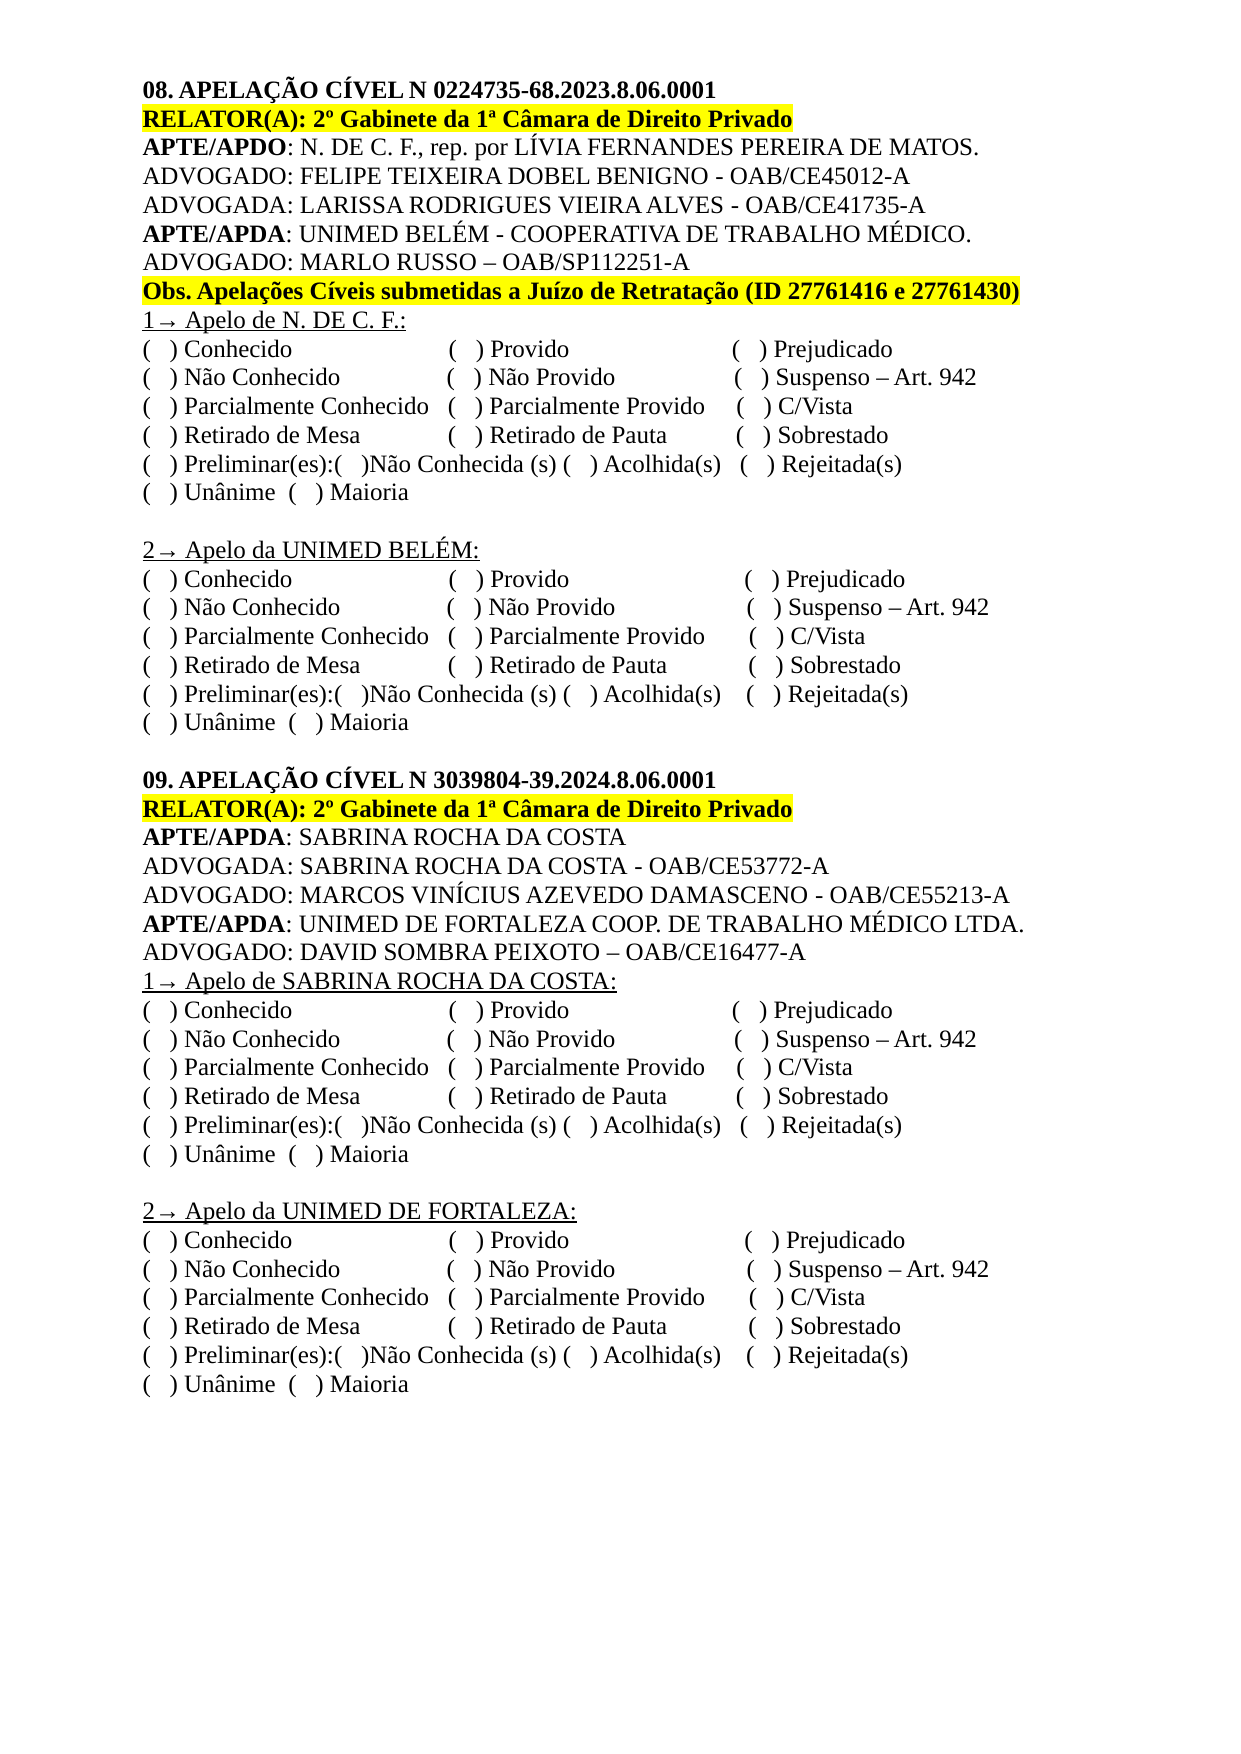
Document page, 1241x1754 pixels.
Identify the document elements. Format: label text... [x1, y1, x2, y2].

text ( ) Retirado de Mesa ( ) Retirado de Pauta ( ) Sobrestado [142, 650, 1158, 679]
text ( ) Conhecido ( ) Provido ( ) Prejudicado [142, 995, 1141, 1024]
text 2→ Apelo da UNIMED BELÉM: [142, 535, 1141, 564]
text ( ) Parcialmente Conhecido ( ) Parcialmente Provido ( ) C/Vista [142, 391, 1158, 420]
text ( ) Parcialmente Conhecido ( ) Parcialmente Provido ( ) C/Vista [142, 1052, 1158, 1081]
text Obs. Apelações Cíveis submetidas a Juízo de Retratação (ID 27761416 e 27761430) [142, 276, 1141, 305]
text ( ) Não Conhecido ( ) Não Provido ( ) Suspenso – Art. 942 [142, 362, 1158, 391]
text ( ) Unânime ( ) Maioria [142, 477, 1158, 506]
text ( ) Preliminar(es):( )Não Conhecida (s) ( ) Acolhida(s) ( ) Rejeitada(s) [142, 1110, 1158, 1139]
text ( ) Não Conhecido ( ) Não Provido ( ) Suspenso – Art. 942 [142, 592, 1158, 621]
text ( ) Preliminar(es):( )Não Conhecida (s) ( ) Acolhida(s) ( ) Rejeitada(s) [142, 449, 1158, 477]
text ( ) Unânime ( ) Maioria [142, 1369, 1141, 1455]
text ( ) Unânime ( ) Maioria [142, 1139, 1158, 1167]
text ( ) Unânime ( ) Maioria [142, 707, 1158, 736]
text ( ) Não Conhecido ( ) Não Provido ( ) Suspenso – Art. 942 [142, 1024, 1158, 1052]
text 09. APELAÇÃO CÍVEL N 3039804-39.2024.8.06.0001 RELATOR(A): 2º Gabinete da 1ª Câmara de Direito Privado APTE/APDA: SABRINA ROCHA DA COSTA ADVOGADA: SABRINA ROCHA DA COSTA - OAB/CE53772-A ADVOGADO: MARCOS VINÍCIUS AZEVEDO DAMASCENO - OAB/CE55213-A APTE/APDA: UNIMED DE FORTALEZA COOP. DE TRABALHO MÉDICO LTDA. ADVOGADO: DAVID SOMBRA PEIXOTO – OAB/CE16477-A [142, 765, 1141, 966]
text ( ) Não Conhecido ( ) Não Provido ( ) Suspenso – Art. 942 [142, 1254, 1158, 1282]
text ( ) Preliminar(es):( )Não Conhecida (s) ( ) Acolhida(s) ( ) Rejeitada(s) [142, 679, 1158, 707]
text ( ) Parcialmente Conhecido ( ) Parcialmente Provido ( ) C/Vista [142, 621, 1158, 650]
text 1→ Apelo de SABRINA ROCHA DA COSTA: [142, 966, 1141, 995]
text ( ) Retirado de Mesa ( ) Retirado de Pauta ( ) Sobrestado [142, 1081, 1158, 1110]
text ( ) Retirado de Mesa ( ) Retirado de Pauta ( ) Sobrestado [142, 420, 1158, 449]
text 08. APELAÇÃO CÍVEL N 0224735-68.2023.8.06.0001 RELATOR(A): 2º Gabinete da 1ª Câmara de Direito Privado APTE/APDO: N. DE C. F., rep. por LÍVIA FERNANDES PEREIRA DE MATOS. ADVOGADO: FELIPE TEIXEIRA DOBEL BENIGNO - OAB/CE45012-A ADVOGADA: LARISSA RODRIGUES VIEIRA ALVES - OAB/CE41735-A APTE/APDA: UNIMED BELÉM - COOPERATIVA DE TRABALHO MÉDICO. ADVOGADO: MARLO RUSSO – OAB/SP112251-A [142, 75, 1141, 276]
text ( ) Conhecido ( ) Provido ( ) Prejudicado [142, 334, 1141, 362]
text ( ) Preliminar(es):( )Não Conhecida (s) ( ) Acolhida(s) ( ) Rejeitada(s) [142, 1340, 1158, 1369]
text ( ) Conhecido ( ) Provido ( ) Prejudicado [142, 564, 1141, 592]
text ( ) Conhecido ( ) Provido ( ) Prejudicado [142, 1225, 1141, 1254]
text 2→ Apelo da UNIMED DE FORTALEZA: [142, 1196, 1141, 1225]
text ( ) Retirado de Mesa ( ) Retirado de Pauta ( ) Sobrestado [142, 1311, 1158, 1340]
text 1→ Apelo de N. DE C. F.: [142, 305, 1141, 334]
text ( ) Parcialmente Conhecido ( ) Parcialmente Provido ( ) C/Vista [142, 1282, 1158, 1311]
